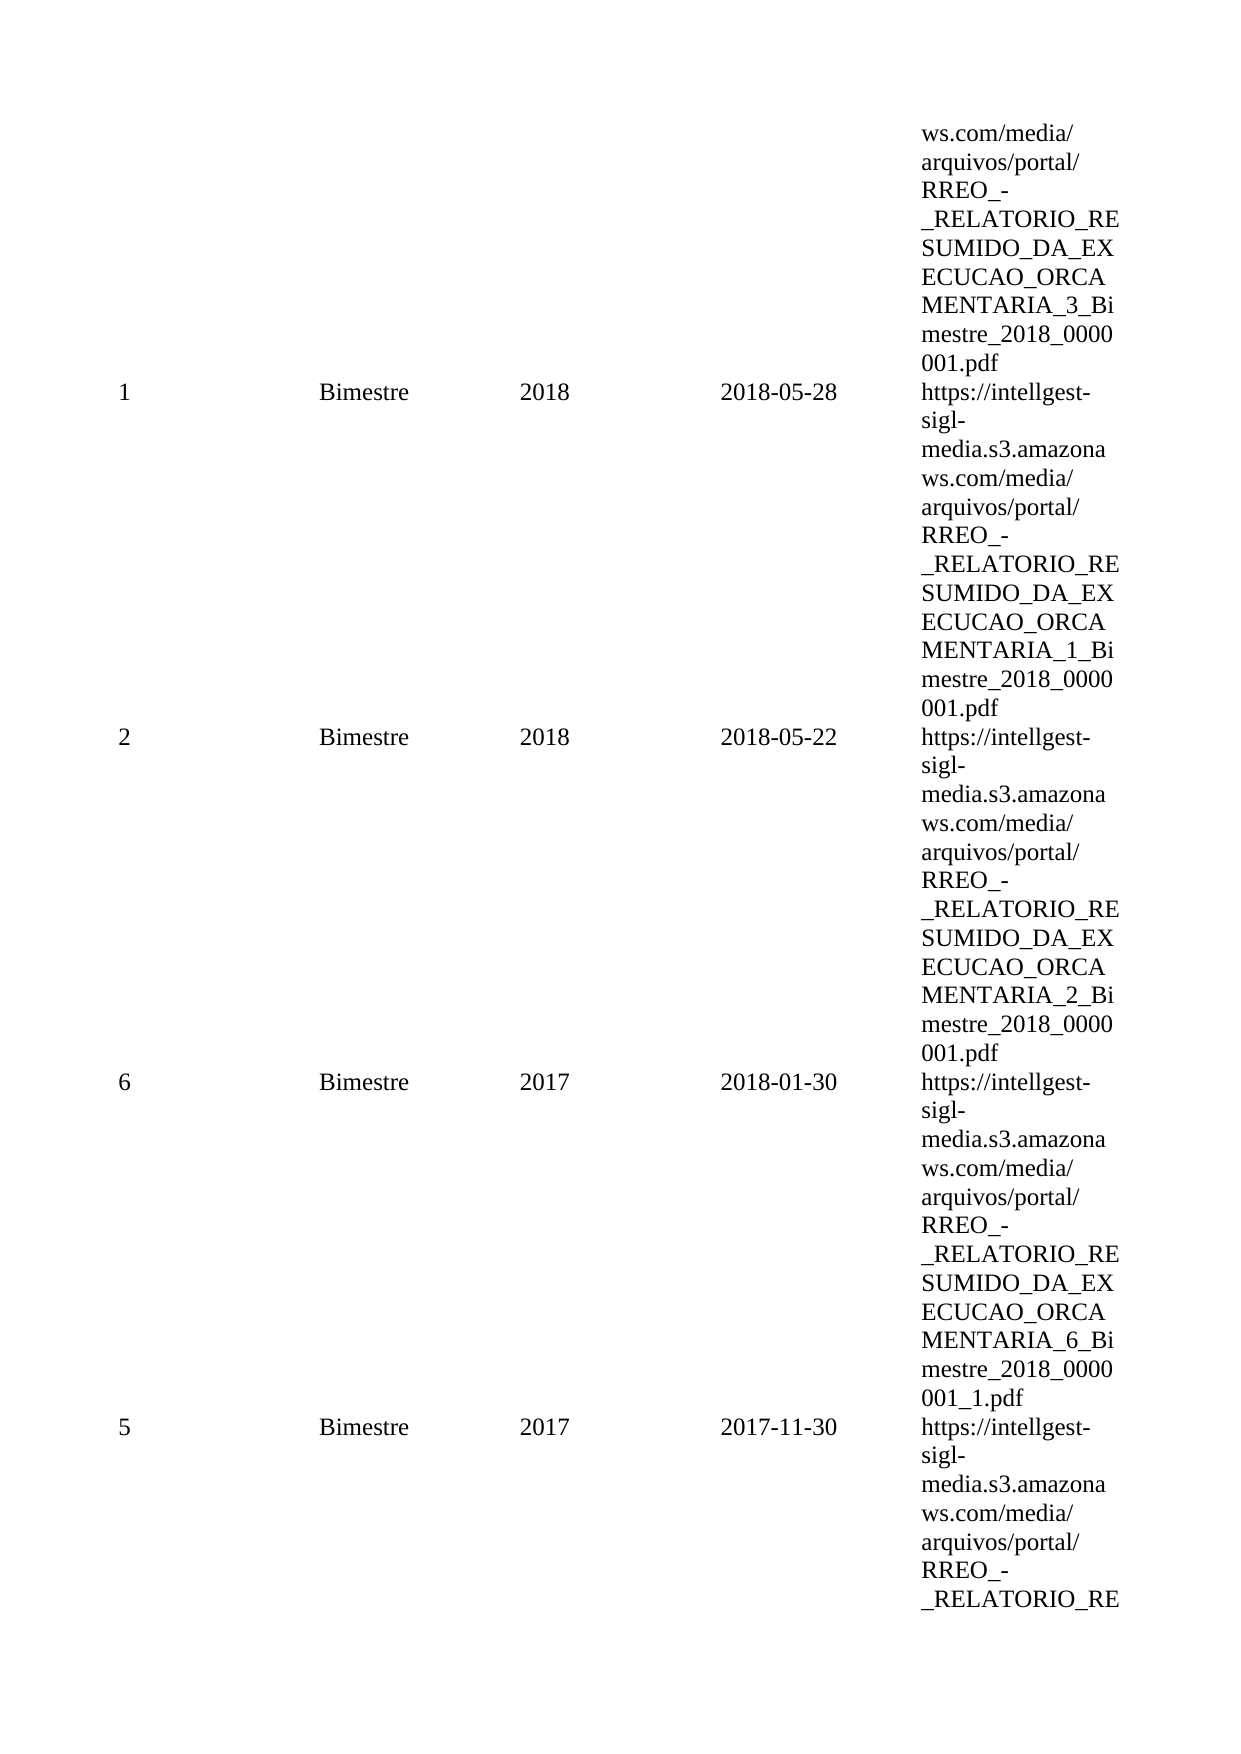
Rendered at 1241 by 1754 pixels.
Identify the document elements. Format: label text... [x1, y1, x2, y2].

table_cell [520, 118, 720, 377]
table_cell https://intellgest-sigl-media.s3.amazonaws.com/media/arquivos/portal/RREO_-_RELATORIO_RESUMIDO_DA_EXECUCAO_ORCAMENTARIA_6_Bimestre_2018_0000001_1.pdf [921, 1067, 1122, 1412]
table_cell 2017 [520, 1067, 720, 1412]
table_cell Bimestre [319, 722, 519, 1067]
table_cell Bimestre [319, 1067, 519, 1412]
table_cell 2018-05-22 [720, 722, 921, 1067]
table_cell 2018 [520, 722, 720, 1067]
table_cell 2018-05-28 [720, 377, 921, 722]
table_cell 2 [118, 722, 319, 1067]
table_cell https://intellgest-sigl-media.s3.amazonaws.com/media/arquivos/portal/RREO_-_RELATORIO_RE [921, 1412, 1122, 1613]
table_cell 2018-01-30 [720, 1067, 921, 1412]
table_cell 5 [118, 1412, 319, 1613]
table_cell 2017-11-30 [720, 1412, 921, 1613]
table_cell https://intellgest-sigl-media.s3.amazonaws.com/media/arquivos/portal/RREO_-_RELATORIO_RESUMIDO_DA_EXECUCAO_ORCAMENTARIA_1_Bimestre_2018_0000001.pdf [921, 377, 1122, 722]
table_cell 2017 [520, 1412, 720, 1613]
table_cell 2018 [520, 377, 720, 722]
table_cell 6 [118, 1067, 319, 1412]
table_cell 1 [118, 377, 319, 722]
table_cell [720, 118, 921, 377]
table_cell https://intellgest-sigl-media.s3.amazonaws.com/media/arquivos/portal/RREO_-_RELATORIO_RESUMIDO_DA_EXECUCAO_ORCAMENTARIA_2_Bimestre_2018_0000001.pdf [921, 722, 1122, 1067]
table_cell Bimestre [319, 1412, 519, 1613]
table_cell [118, 118, 319, 377]
table_cell Bimestre [319, 377, 519, 722]
table_cell ws.com/media/arquivos/portal/RREO_-_RELATORIO_RESUMIDO_DA_EXECUCAO_ORCAMENTARIA_3_Bimestre_2018_0000001.pdf [921, 118, 1122, 377]
table_cell [319, 118, 519, 377]
